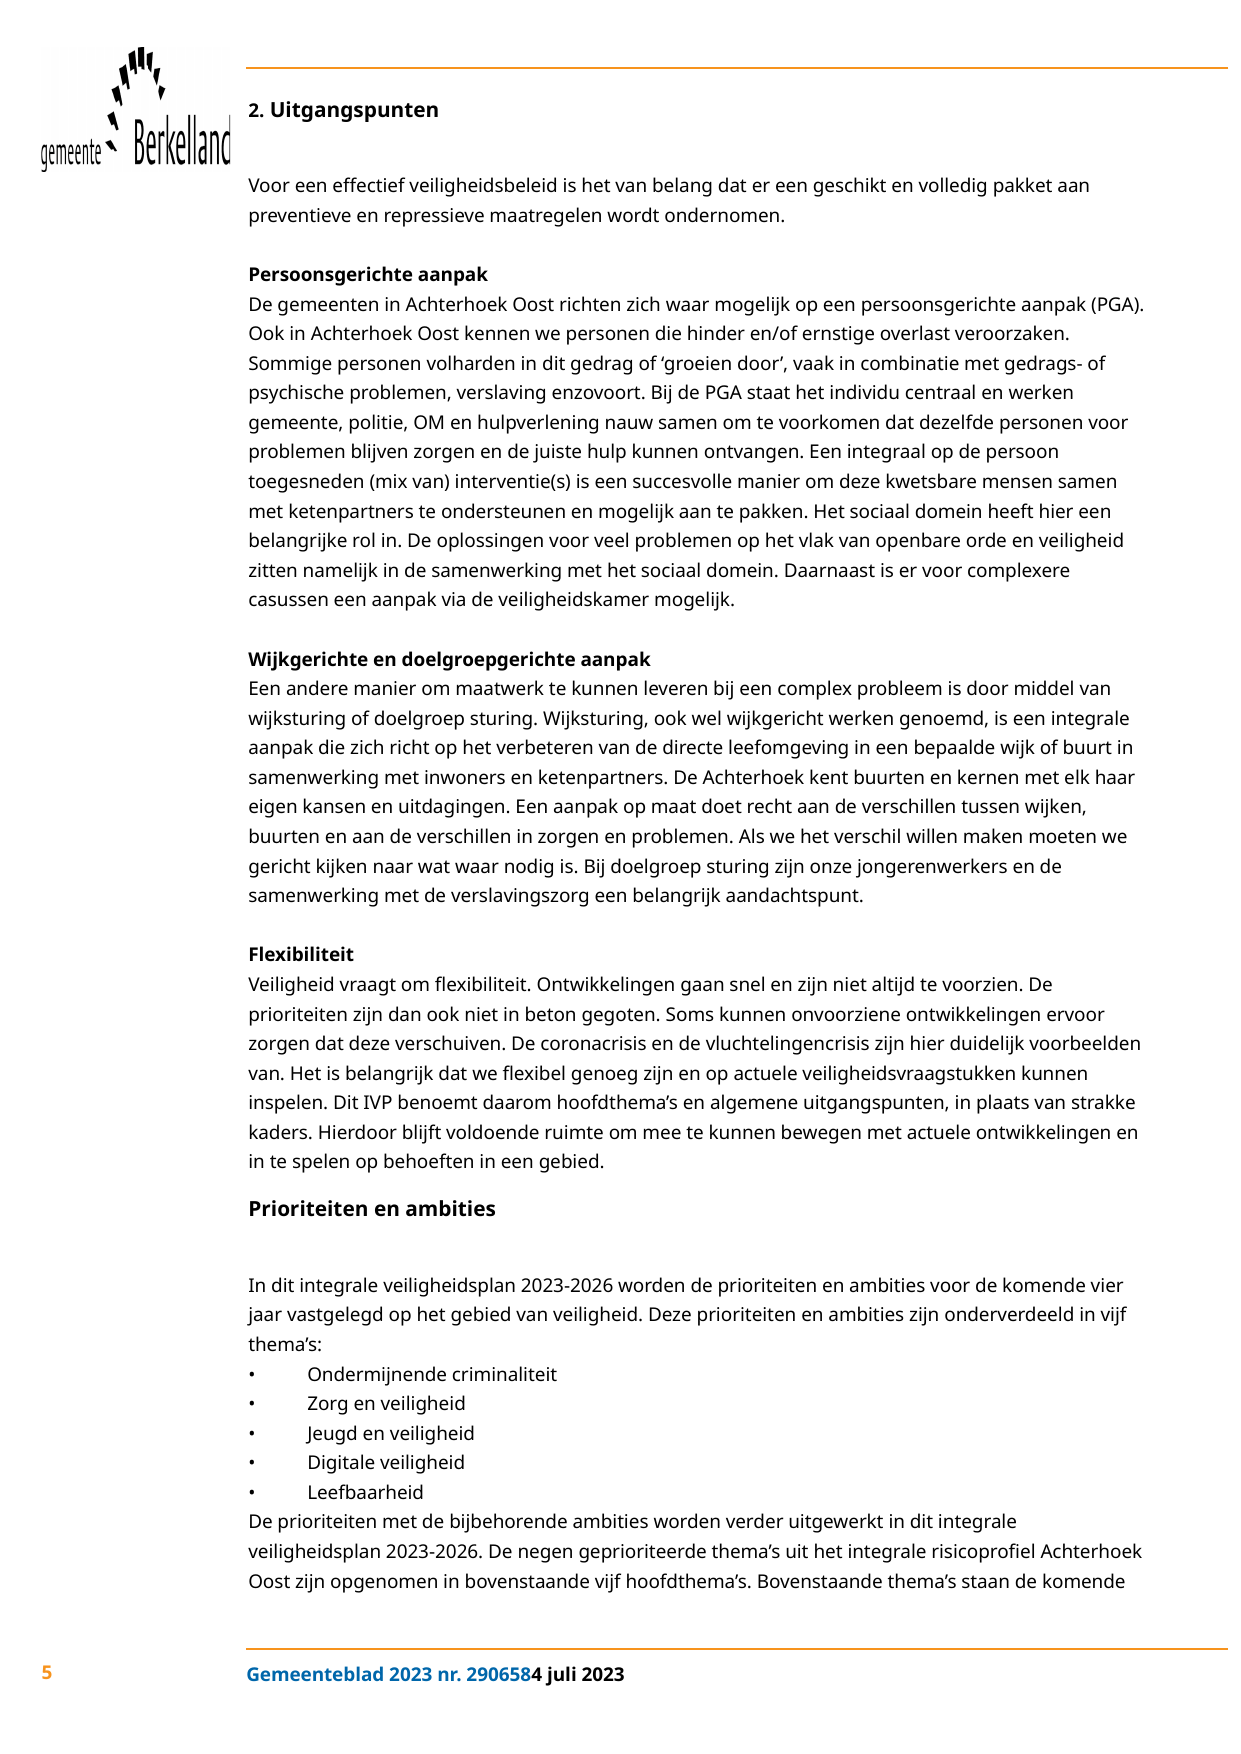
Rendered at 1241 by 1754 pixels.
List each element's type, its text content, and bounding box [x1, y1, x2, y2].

list Zorg en veiligheid [248, 1390, 1152, 1416]
text 2. Uitgangspunten [248, 95, 1152, 123]
text De prioriteiten met de bijbehorende ambities worden verder uitgewerkt in dit integrale veiligheidsplan 2023-2026. De negen geprioriteerde thema’s uit het integrale risicoprofiel Achterhoek Oost zijn opgenomen in bovenstaande vijf hoofdthema’s. Bovenstaande thema’s staan de komende [248, 1509, 1152, 1594]
text Veiligheid vraagt om flexibiliteit. Ontwikkelingen gaan snel en zijn niet altijd te voorzien. De prioriteiten zijn dan ook niet in beton gegoten. Soms kunnen onvoorziene ontwikkelingen ervoor zorgen dat deze verschuiven. De coronacrisis en de vluchtelingencrisis zijn hier duidelijk voorbeelden van. Het is belangrijk dat we flexibel genoeg zijn en op actuele veiligheidsvraagstukken kunnen inspelen. Dit IVP benoemt daarom hoofdthema’s en algemene uitgangspunten, in plaats van strakke kaders. Hierdoor blijft voldoende ruimte om mee te kunnen bewegen met actuele ontwikkelingen en in te spelen op behoeften in een gebied. [248, 971, 1152, 1174]
list Ondermijnende criminaliteit [248, 1361, 1152, 1387]
text Prioriteiten en ambities [248, 1194, 1152, 1223]
text De gemeenten in Achterhoek Oost richten zich waar mogelijk op een persoonsgerichte aanpak (PGA). Ook in Achterhoek Oost kennen we personen die hinder en/of ernstige overlast veroorzaken. Sommige personen volharden in dit gedrag of ‘groeien door’, vaak in combinatie met gedrags- of psychische problemen, verslaving enzovoort. Bij de PGA staat het individu centraal en werken gemeente, politie, OM en hulpverlening nauw samen om te voorkomen dat dezelfde personen voor problemen blijven zorgen en de juiste hulp kunnen ontvangen. Een integraal op de persoon toegesneden (mix van) interventie(s) is een succesvolle manier om deze kwetsbare mensen samen met ketenpartners te ondersteunen en mogelijk aan te pakken. Het sociaal domein heeft hier een belangrijke rol in. De oplossingen voor veel problemen op het vlak van openbare orde en veiligheid zitten namelijk in de samenwerking met het sociaal domein. Daarnaast is er voor complexere casussen een aanpak via de veiligheidskamer mogelijk. [248, 291, 1152, 612]
list Leefbaarheid [248, 1479, 1152, 1505]
text Persoonsgerichte aanpak [248, 261, 1152, 287]
text In dit integrale veiligheidsplan 2023-2026 worden de prioriteiten en ambities voor de komende vier jaar vastgelegd op het gebied van veiligheid. Deze prioriteiten en ambities zijn onderverdeeld in vijf thema’s: [248, 1272, 1152, 1357]
text Wijkgerichte en doelgroepgerichte aanpak [248, 646, 1152, 672]
list Digitale veiligheid [248, 1449, 1152, 1475]
list Jeugd en veiligheid [248, 1420, 1152, 1446]
text Een andere manier om maatwerk te kunnen leveren bij een complex probleem is door middel van wijksturing of doelgroep sturing. Wijksturing, ook wel wijkgericht werken genoemd, is een integrale aanpak die zich richt op het verbeteren van de directe leefomgeving in een bepaalde wijk of buurt in samenwerking met inwoners en ketenpartners. De Achterhoek kent buurten en kernen met elk haar eigen kansen en uitdagingen. Een aanpak op maat doet recht aan de verschillen tussen wijken, buurten en aan de verschillen in zorgen en problemen. Als we het verschil willen maken moeten we gericht kijken naar wat waar nodig is. Bij doelgroep sturing zijn onze jongerenwerkers en de samenwerking met de verslavingszorg een belangrijk aandachtspunt. [248, 675, 1152, 908]
text Voor een effectief veiligheidsbeleid is het van belang dat er een geschikt en volledig pakket aan preventieve en repressieve maatregelen wordt ondernomen. [248, 172, 1152, 228]
picture [41, 47, 231, 172]
text Flexibiliteit [248, 942, 1152, 967]
